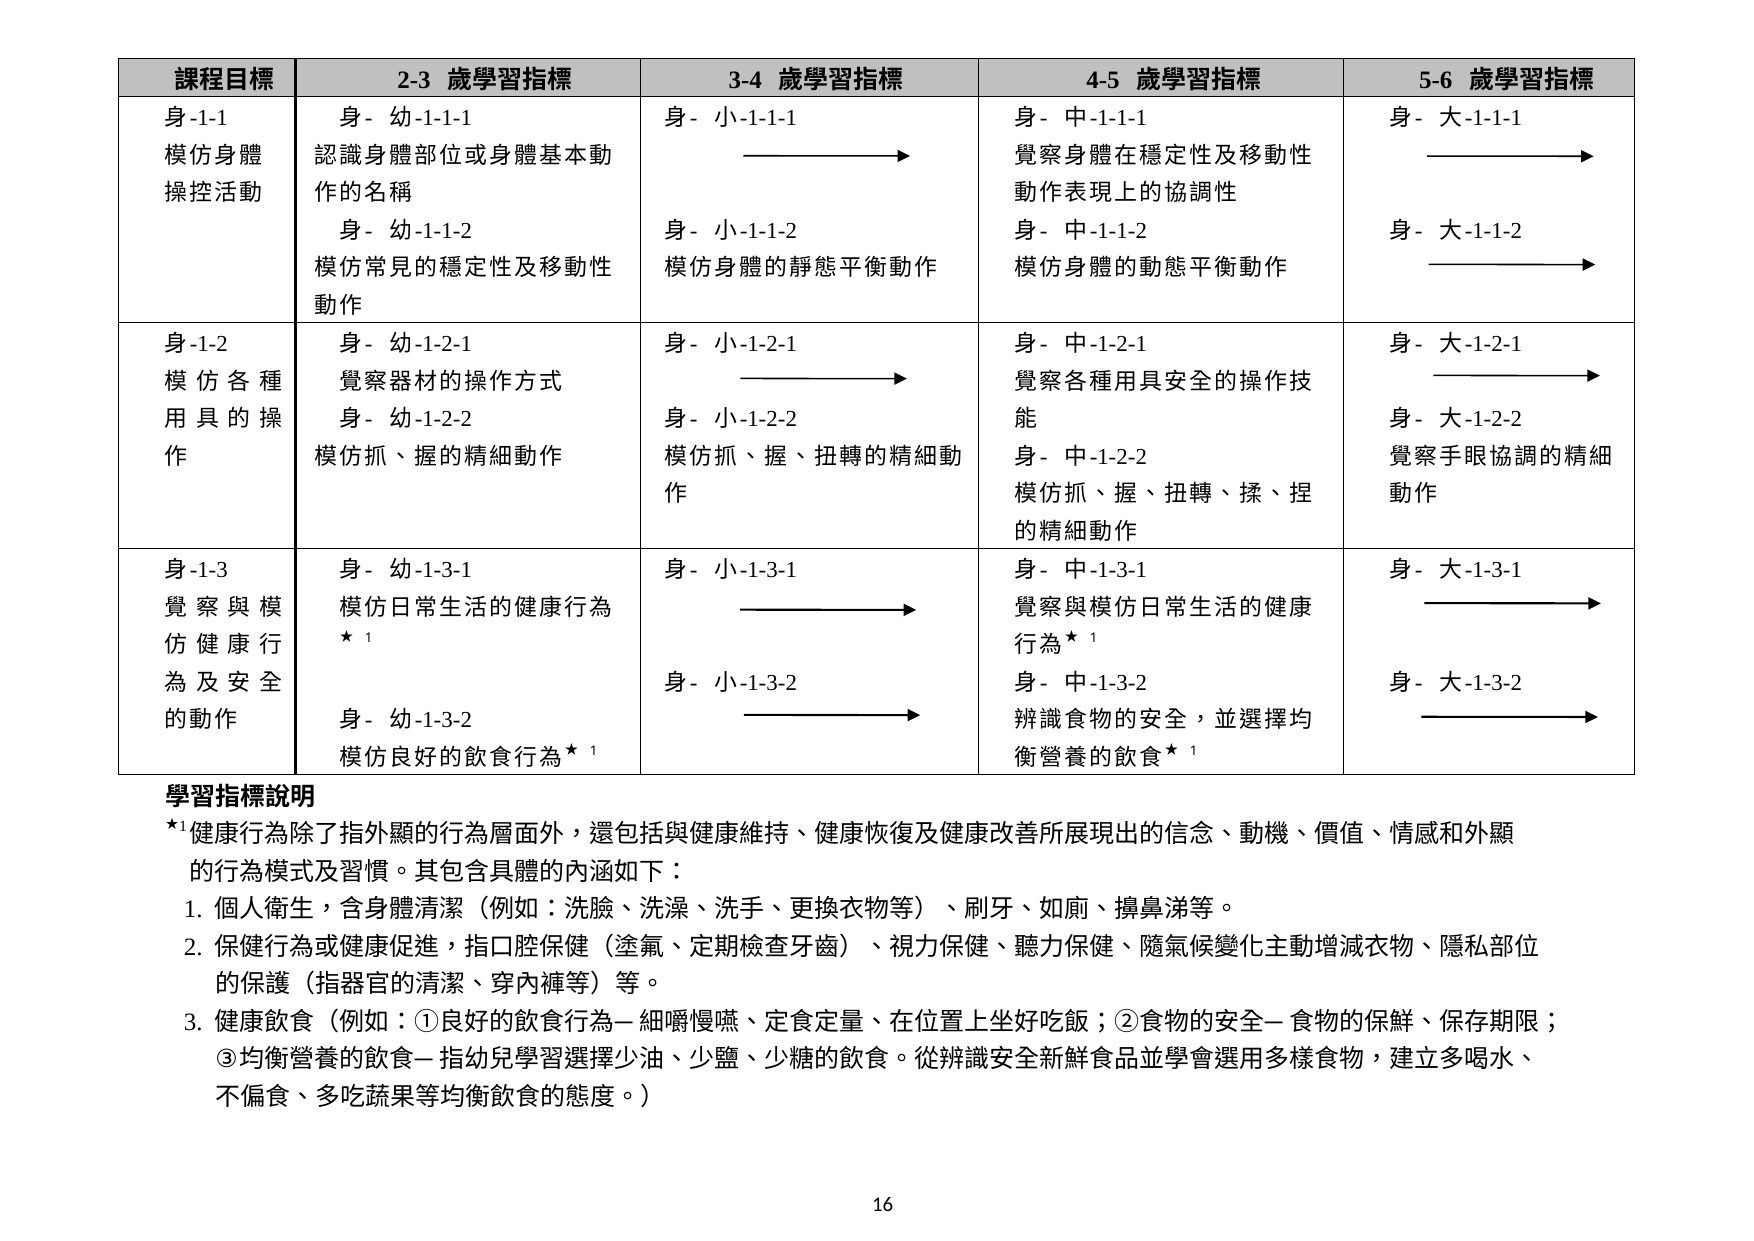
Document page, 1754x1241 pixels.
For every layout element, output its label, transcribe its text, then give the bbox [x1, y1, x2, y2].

table_cell 身-中-1-1-1 覺察身體在穩定性及移動性動作表現上的協調性 身-中-1-1-2 模仿身體的動態平衡動作 [979, 97, 1343, 322]
table_cell 身-1-1 模仿身體操控活動 [119, 97, 294, 322]
table_cell 身-大-1-1-1 身-大-1-1-2 [1344, 97, 1634, 322]
text ★1健康行為除了指外顯的行為層面外，還包括與健康維持、健康恢復及健康改善所展現出的信念、動機、價值、情感和外顯 [64, 813, 1689, 850]
table_cell 身-幼-1-1-1 認識身體部位或身體基本動作的名稱 身-幼-1-1-2 模仿常見的穩定性及移動性動作 [297, 97, 640, 322]
text ③均衡營養的飲食─指幼兒學習選擇少油、少鹽、少糖的飲食。從辨識安全新鮮食品並學會選用多樣食物，建立多喝水、 [64, 1038, 1689, 1075]
text 不偏食、多吃蔬果等均衡飲食的態度。） [64, 1075, 1689, 1113]
table_cell 身-小-1-1-1 身-小-1-1-2 模仿身體的靜態平衡動作 [641, 97, 978, 322]
text 1.個人衛生，含身體清潔（例如：洗臉、洗澡、洗手、更換衣物等）、刷牙、如廁、擤鼻涕等。 [64, 888, 1689, 925]
table_cell 身-中-1-2-1 覺察各種用具安全的操作技能 身-中-1-2-2 模仿抓、握、扭轉、揉、捏的精細動作 [979, 323, 1343, 548]
text 的行為模式及習慣。其包含具體的內涵如下： [64, 850, 1689, 888]
table_header 2-3歲學習指標 [297, 59, 640, 96]
table_cell 身-小-1-3-1 身-小-1-3-2 [641, 549, 978, 774]
table_cell 身-中-1-3-1 覺察與模仿日常生活的健康行為★1 身-中-1-3-2 辨識食物的安全，並選擇均衡營養的飲食★1 [979, 549, 1343, 774]
table_cell 身-1-3 覺察與模仿健康行為及安全的動作 [119, 549, 294, 774]
table_cell 身-大-1-2-1 身-大-1-2-2 覺察手眼協調的精細動作 [1344, 323, 1634, 548]
table_header 4-5歲學習指標 [979, 59, 1343, 96]
table_cell 身-幼-1-3-1 模仿日常生活的健康行為★1 身-幼-1-3-2 模仿良好的飲食行為★1 [297, 549, 640, 774]
text 2.保健行為或健康促進，指口腔保健（塗氟、定期檢查牙齒）、視力保健、聽力保健、隨氣候變化主動增減衣物、隱私部位 [64, 925, 1689, 963]
table_header 課程目標 [119, 59, 294, 96]
table_cell 身-小-1-2-1 身-小-1-2-2 模仿抓、握、扭轉的精細動作 [641, 323, 978, 548]
table_cell 身-幼-1-2-1 覺察器材的操作方式 身-幼-1-2-2 模仿抓、握的精細動作 [297, 323, 640, 548]
table_cell 身-大-1-3-1 身-大-1-3-2 [1344, 549, 1634, 774]
text 學習指標說明 [64, 775, 1689, 813]
text 3.健康飲食（例如：①良好的飲食行為─細嚼慢嚥、定食定量、在位置上坐好吃飯；②食物的安全─食物的保鮮、保存期限； [64, 1000, 1689, 1038]
table_header 3-4歲學習指標 [641, 59, 978, 96]
table_header 5-6歲學習指標 [1344, 59, 1634, 96]
table_cell 身-1-2 模仿各種用具的操作 [119, 323, 294, 548]
text 的保護（指器官的清潔、穿內褲等）等。 [64, 963, 1689, 1000]
